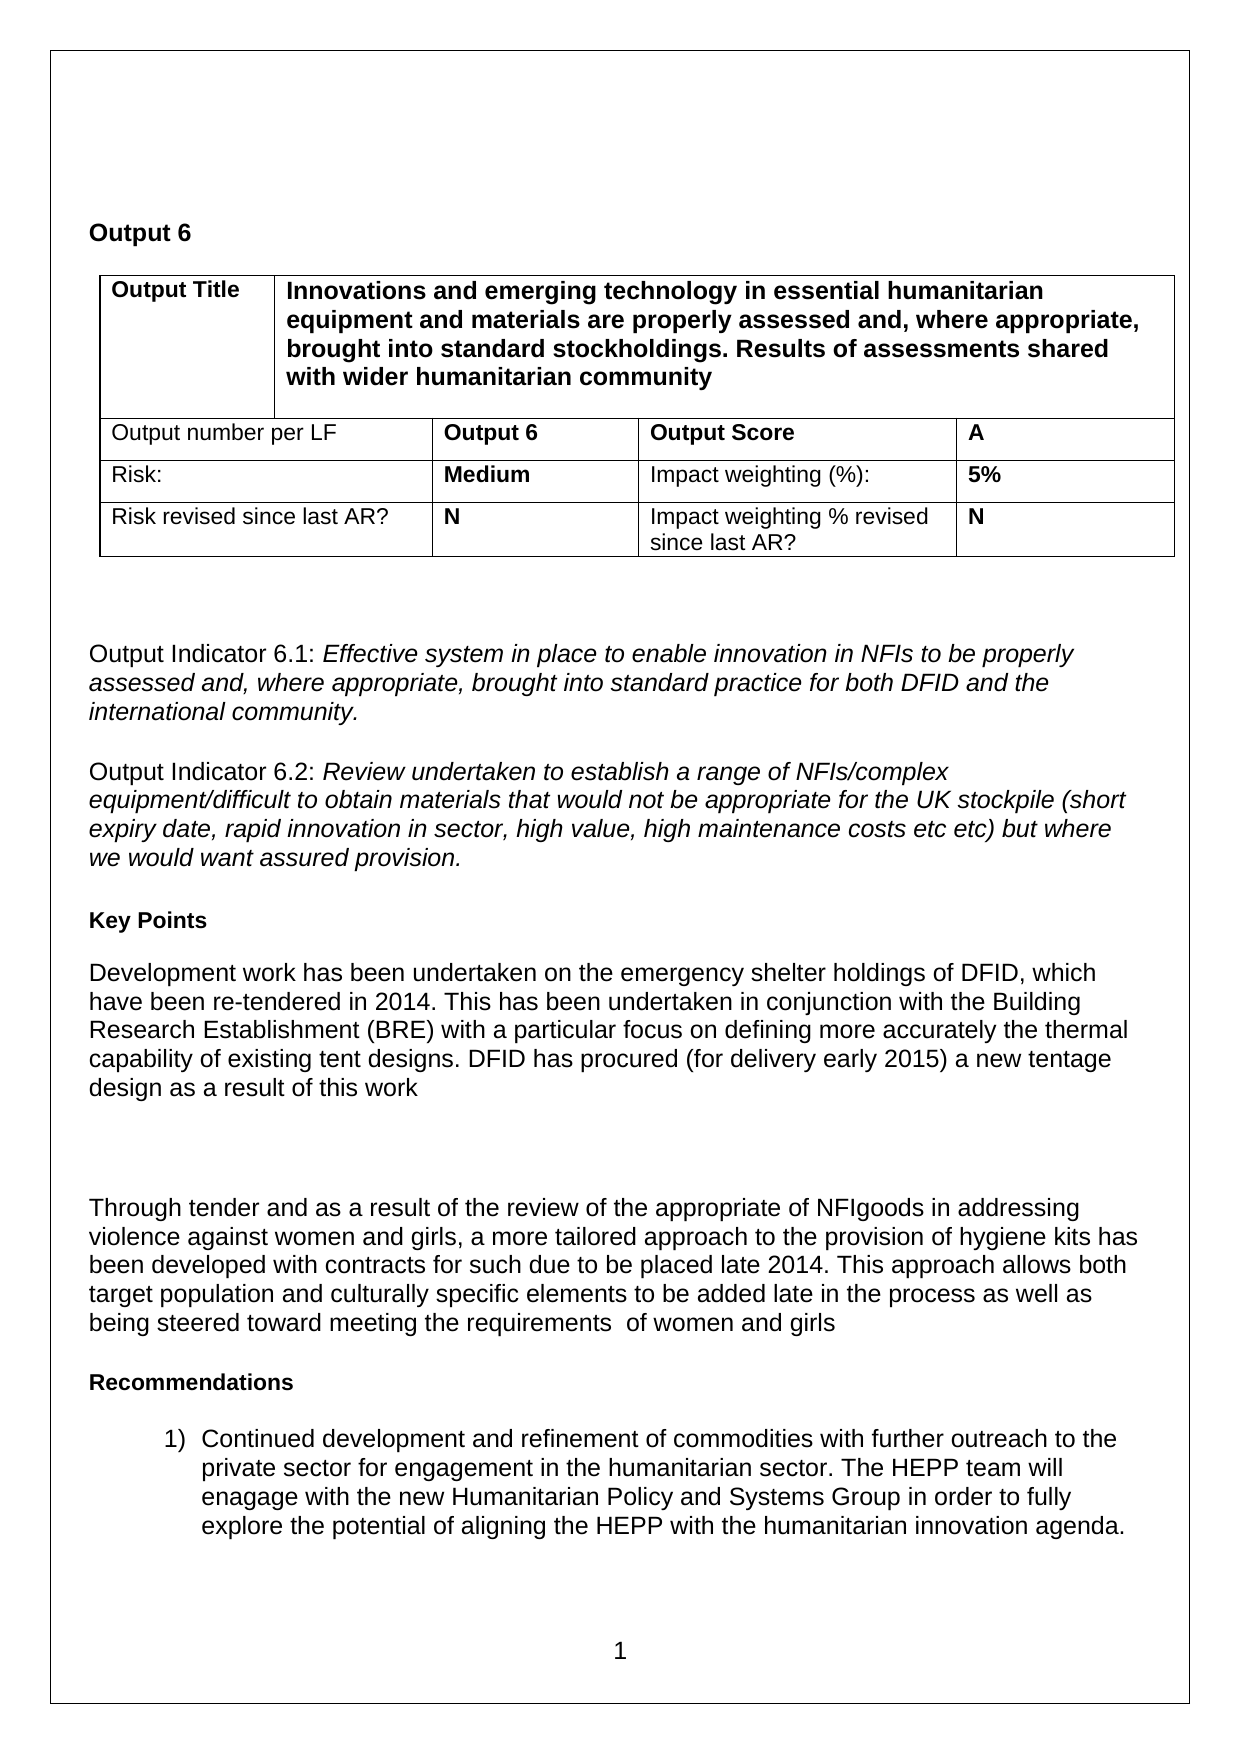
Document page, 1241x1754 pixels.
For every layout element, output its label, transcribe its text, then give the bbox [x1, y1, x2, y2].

table_cell Medium [433, 461, 638, 502]
table_cell Impact weighting % revised since last AR? [639, 503, 956, 556]
text Through tender and as a result of the review of the appropriate of NFIgoods in addressing violence against women and girls, a more tailored approach to the provision of hygiene kits has been developed with contracts for such due to be placed late 2014. This approach allows both target population and culturally specific elements to be added late in the process as well as being steered toward meeting the requirements of women and girls [89, 1193, 1152, 1337]
table_cell Output Score [639, 419, 956, 460]
table_cell Output number per LF [101, 419, 432, 460]
table_cell N [433, 503, 638, 556]
text Output Indicator 6.2: Review undertaken to establish a range of NFIs/complex equipment/difficult to obtain materials that would not be appropriate for the UK stockpile (short expiry date, rapid innovation in sector, high value, high maintenance costs etc etc) but where we would want assured provision. [89, 757, 1152, 872]
text Output Indicator 6.1: Effective system in place to enable innovation in NFIs to be properly assessed and, where appropriate, brought into standard practice for both DFID and the international community. [89, 639, 1152, 725]
table_header Output Title [101, 276, 274, 417]
table_cell 5% [957, 461, 1174, 502]
text Recommendations [89, 1369, 1152, 1396]
table_cell N [957, 503, 1174, 556]
table_cell Output 6 [433, 419, 638, 460]
text Output 6 [89, 218, 1152, 246]
table_cell Risk revised since last AR? [101, 503, 432, 556]
text Key Points [89, 907, 1152, 933]
text Development work has been undertaken on the emergency shelter holdings of DFID, which have been re-tendered in 2014. This has been undertaken in conjunction with the Building Research Establishment (BRE) with a particular focus on defining more accurately the thermal capability of existing tent designs. DFID has procured (for delivery early 2015) a new tentage design as a result of this work [89, 958, 1152, 1102]
list Continued development and refinement of commodities with further outreach to the private sector for engagement in the humanitarian sector. The HEPP team will enagage with the new Humanitarian Policy and Systems Group in order to fully explore the potential of aligning the HEPP with the humanitarian innovation agenda. [164, 1424, 1152, 1539]
table_cell A [957, 419, 1174, 460]
table_header Innovations and emerging technology in essential humanitarian equipment and materials are properly assessed and, where appropriate, brought into standard stockholdings. Results of assessments shared with wider humanitarian community [275, 276, 1174, 417]
table_cell Impact weighting (%): [639, 461, 956, 502]
table_cell Risk: [101, 461, 432, 502]
